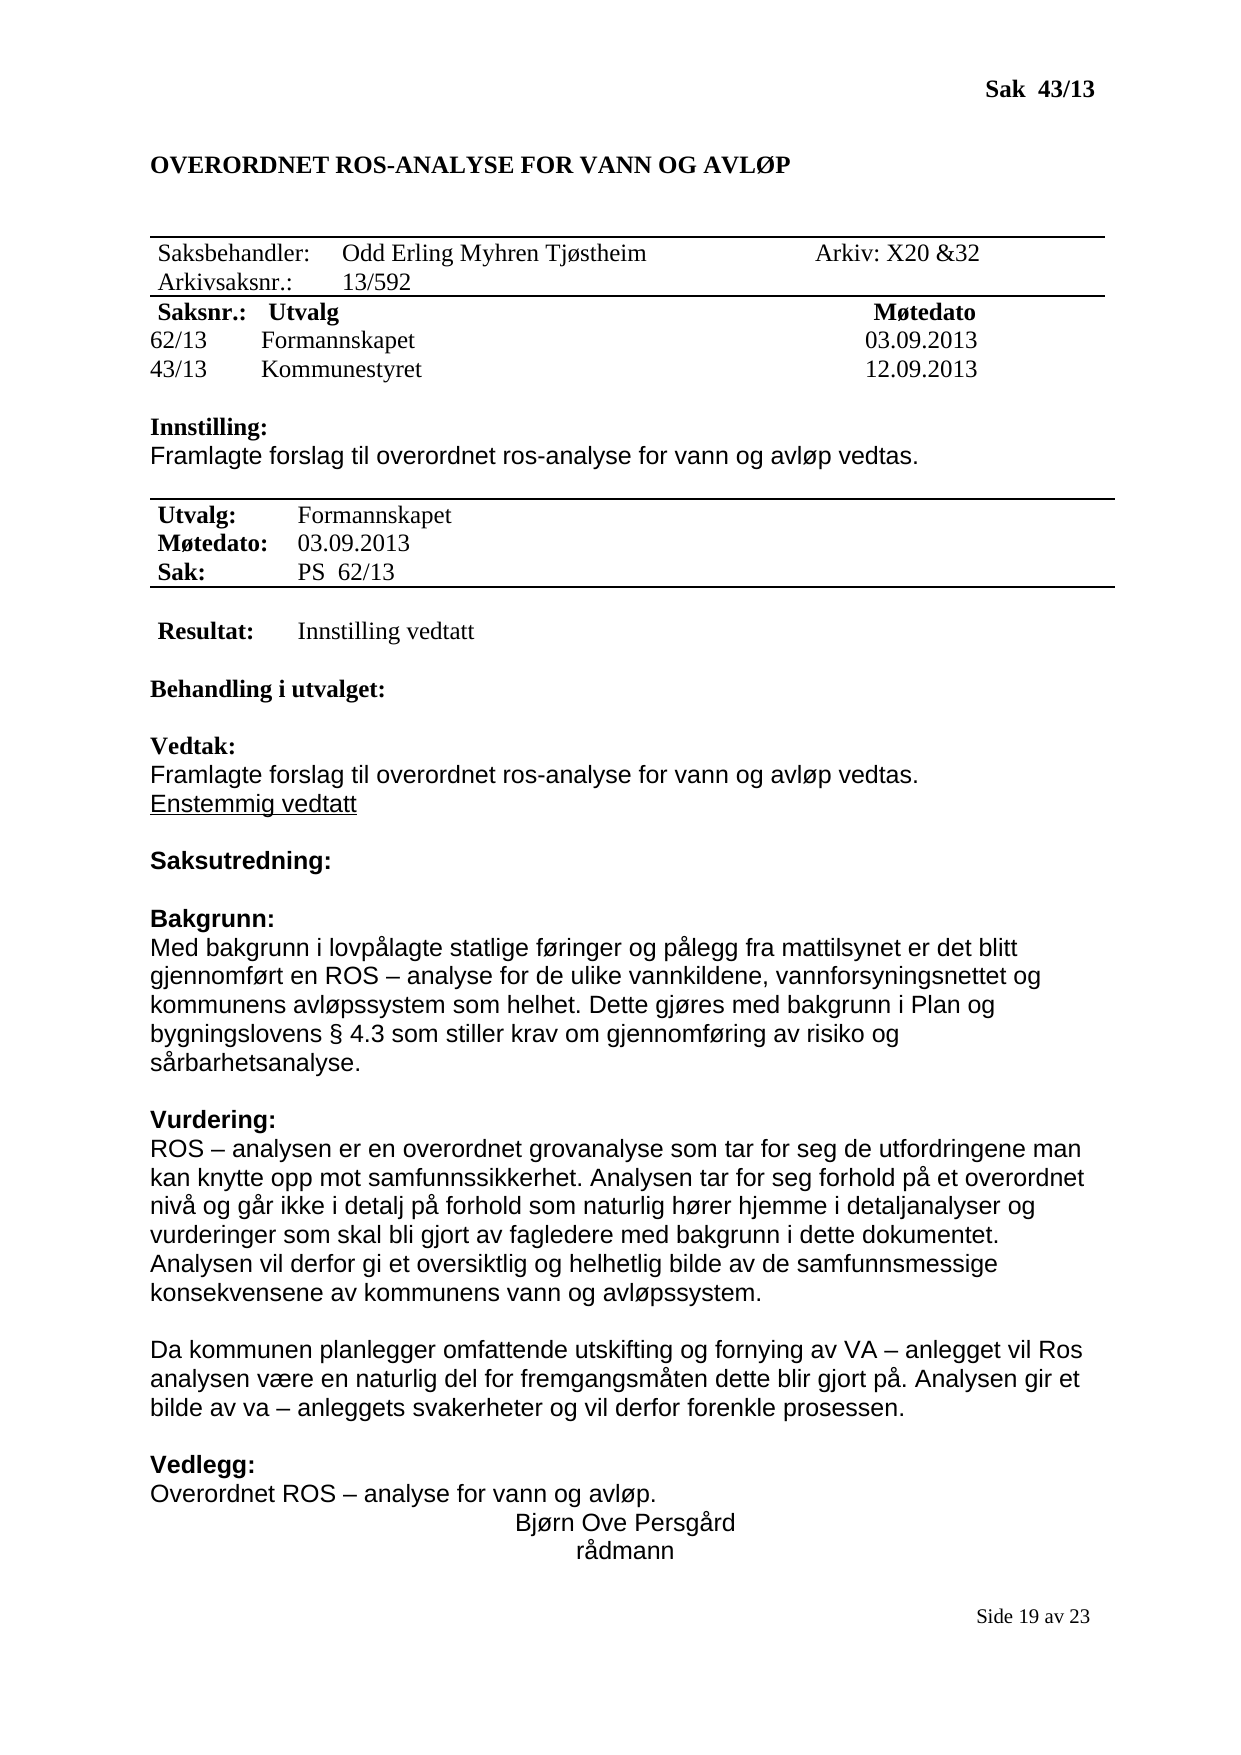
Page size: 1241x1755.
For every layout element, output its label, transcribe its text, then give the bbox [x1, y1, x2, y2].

text Vedtak: [150, 731, 1100, 760]
table_cell 13/592 [335, 267, 576, 295]
table_header Arkiv: X20 &32 [808, 238, 1104, 267]
table_cell 03.09.2013 [290, 529, 1115, 557]
text 62/13 Formannskapet 03.09.2013 [150, 326, 1100, 354]
text Enstemmig vedtatt [150, 789, 1100, 817]
text ROS – analysen er en overordnet grovanalyse som tar for seg de utfordringene man kan knytte opp mot samfunnssikkerhet. Analysen tar for seg forhold på et overordnet nivå og går ikke i detalj på forhold som naturlig hører hjemme i detaljanalyser og vurderinger som skal bli gjort av fagledere med bakgrunn i dette dokumentet. Analysen vil derfor gi et oversiktlig og helhetlig bilde av de samfunnsmessige konsekvensene av kommunens vann og avløpssystem. [150, 1134, 1100, 1306]
text rådmann [150, 1536, 1100, 1565]
text Framlagte forslag til overordnet ros-analyse for vann og avløp vedtas. [150, 441, 1100, 469]
text Bjørn Ove Persgård [150, 1507, 1100, 1536]
text Bakgrunn: [150, 904, 1100, 932]
text OVERORDNET ROS-ANALYSE FOR VANN OG AVLØP [150, 150, 1100, 179]
text Vedlegg: [150, 1450, 1100, 1479]
table_cell [150, 588, 290, 616]
text Med bakgrunn i lovpålagte statlige føringer og pålegg fra mattilsynet er det blitt gjennomført en ROS – analyse for de ulike vannkildene, vannforsyningsnettet og kommunens avløpssystem som helhet. Dette gjøres med bakgrunn i Plan og bygningslovens § 4.3 som stiller krav om gjennomføring av risiko og sårbarhetsanalyse. [150, 932, 1100, 1076]
table_cell [808, 267, 1104, 295]
table_header Formannskapet [290, 500, 1115, 528]
table_header Odd Erling Myhren Tjøstheim [335, 238, 807, 267]
table_header Saksbehandler: [150, 238, 334, 267]
table_cell Sak: [150, 557, 290, 586]
table_header [1105, 236, 1115, 267]
text Innstilling: [150, 412, 1100, 441]
text Framlagte forslag til overordnet ros-analyse for vann og avløp vedtas. [150, 760, 1100, 789]
table_cell Utvalg [261, 297, 866, 326]
text Da kommunen planlegger omfattende utskifting og fornying av VA – anlegget vil Ros analysen være en naturlig del for fremgangsmåten dette blir gjort på. Analysen gir et bilde av va – anleggets svakerheter og vil derfor forenkle prosessen. [150, 1335, 1100, 1421]
table_cell Møtedato [866, 295, 1115, 326]
text 43/13 Kommunestyret 12.09.2013 [150, 354, 1100, 383]
table_cell [576, 267, 807, 295]
text Behandling i utvalget: [150, 674, 1100, 702]
table_cell [290, 588, 1115, 616]
table_cell Resultat: [150, 616, 290, 645]
table_header Utvalg: [150, 500, 290, 528]
table_cell [1105, 267, 1115, 295]
table_cell Møtedato: [150, 529, 290, 557]
text Saksutredning: [150, 846, 1100, 875]
table_cell Saksnr.: [150, 297, 261, 326]
table_cell PS 62/13 [290, 557, 1115, 586]
table_cell Arkivsaksnr.: [150, 267, 334, 295]
text Overordnet ROS – analyse for vann og avløp. [150, 1479, 1100, 1507]
table_cell Innstilling vedtatt [290, 616, 1115, 645]
text Vurdering: [150, 1105, 1100, 1134]
